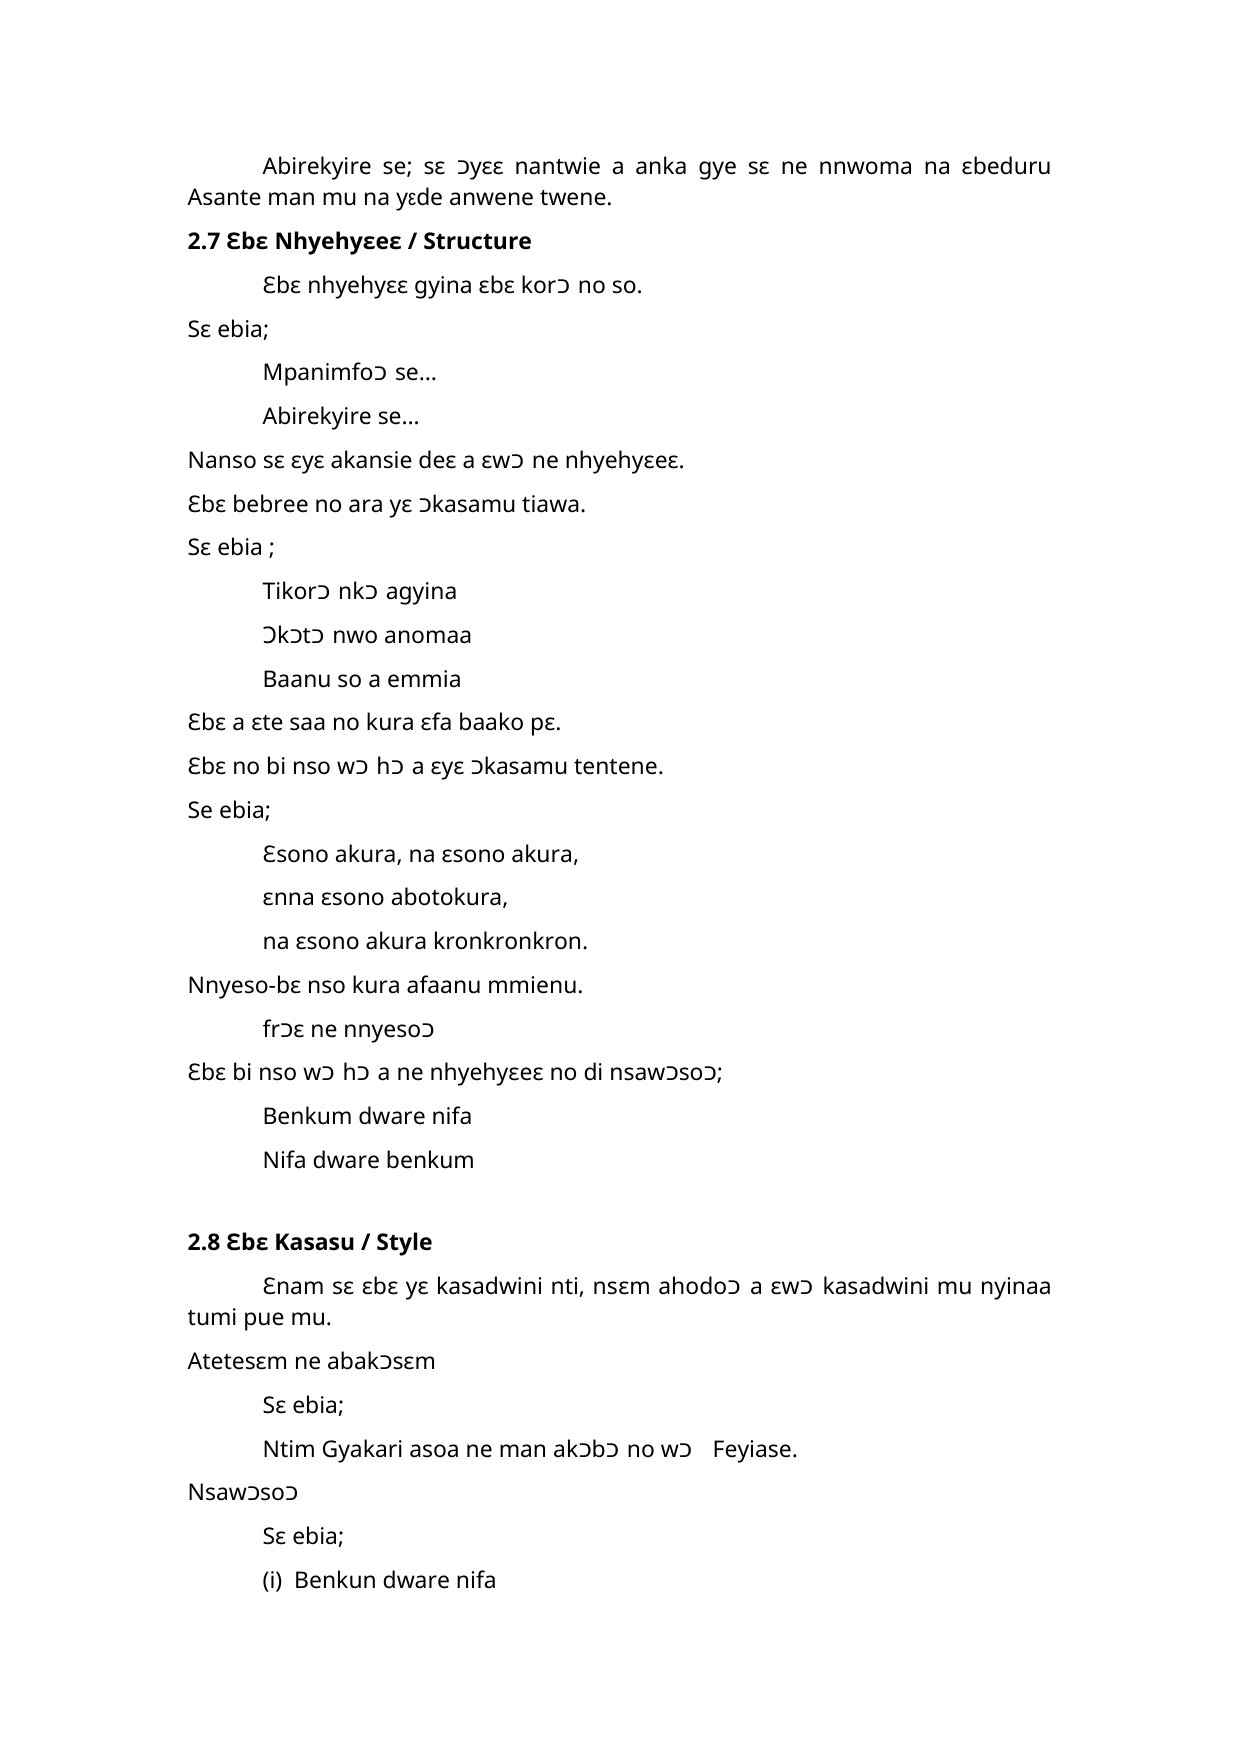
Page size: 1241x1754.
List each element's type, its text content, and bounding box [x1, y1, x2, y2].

text Baanu so a emmia [187, 662, 1053, 694]
text Ɛbɛ bebree no ara yε כkasamu tiawa. [187, 487, 1053, 519]
text 2.7 Ɛbɛ Nhyehyεeε / Structure [187, 225, 1053, 256]
text Nifa dware benkum [187, 1144, 1053, 1175]
text Se ebia; [187, 794, 1053, 825]
text Sε ebia; [187, 1520, 1053, 1551]
text Ɛbɛ bi nso wכ hכ a ne nhyehyεeε no di nsawכsoכ; [187, 1056, 1053, 1087]
text εnna εsono abotokura, [187, 881, 1053, 912]
text Benkum dware nifa [187, 1100, 1053, 1131]
text Atetesεm ne abakכsεm [187, 1345, 1053, 1376]
text Ɛsono akura, na εsono akura, [187, 837, 1053, 869]
text na εsono akura kronkronkron. [187, 925, 1053, 956]
text Abirekyire se… [187, 400, 1053, 431]
text Ntim Gyakari asoa ne man akכbכ no wכ Feyiase. [187, 1433, 1053, 1464]
text Abirekyire se; sε כyεε nantwie a anka gye sε ne nnwoma na εbeduru Asante man mu na yεde anwene twene. [187, 150, 1053, 212]
text Sε ebia; [187, 312, 1053, 344]
text Ɛbɛ nhyehyεε gyina εbε korכ no so. [187, 269, 1053, 300]
text Ɛbɛ a εte saa no kura εfa baako pε. [187, 706, 1053, 737]
text frכε ne nnyesoכ [187, 1012, 1053, 1044]
text Ɛbɛ no bi nso wכ hכ a εyε כkasamu tentene. [187, 750, 1053, 781]
text Ɔkכtכ nwo anomaa [187, 619, 1053, 650]
text Sε ebia ; [187, 531, 1053, 562]
text Nsawכsoכ [187, 1476, 1053, 1508]
text Ɛnam sε εbε yε kasadwini nti, nsεm ahodoכ a εwכ kasadwini mu nyinaa tumi pue mu. [187, 1270, 1053, 1333]
text Nnyeso-bε nso kura afaanu mmienu. [187, 969, 1053, 1000]
text 2.8 Ɛbε Kasasu / Style [187, 1226, 1053, 1258]
text Sε ebia; [187, 1389, 1053, 1420]
text Tikorכ nkכ agyina [187, 575, 1053, 606]
text (i) Benkun dware nifa [187, 1564, 1053, 1595]
text Mpanimfoכ se… [187, 356, 1053, 387]
text Nanso sε εyε akansie deε a εwכ ne nhyehyεeε. [187, 444, 1053, 475]
